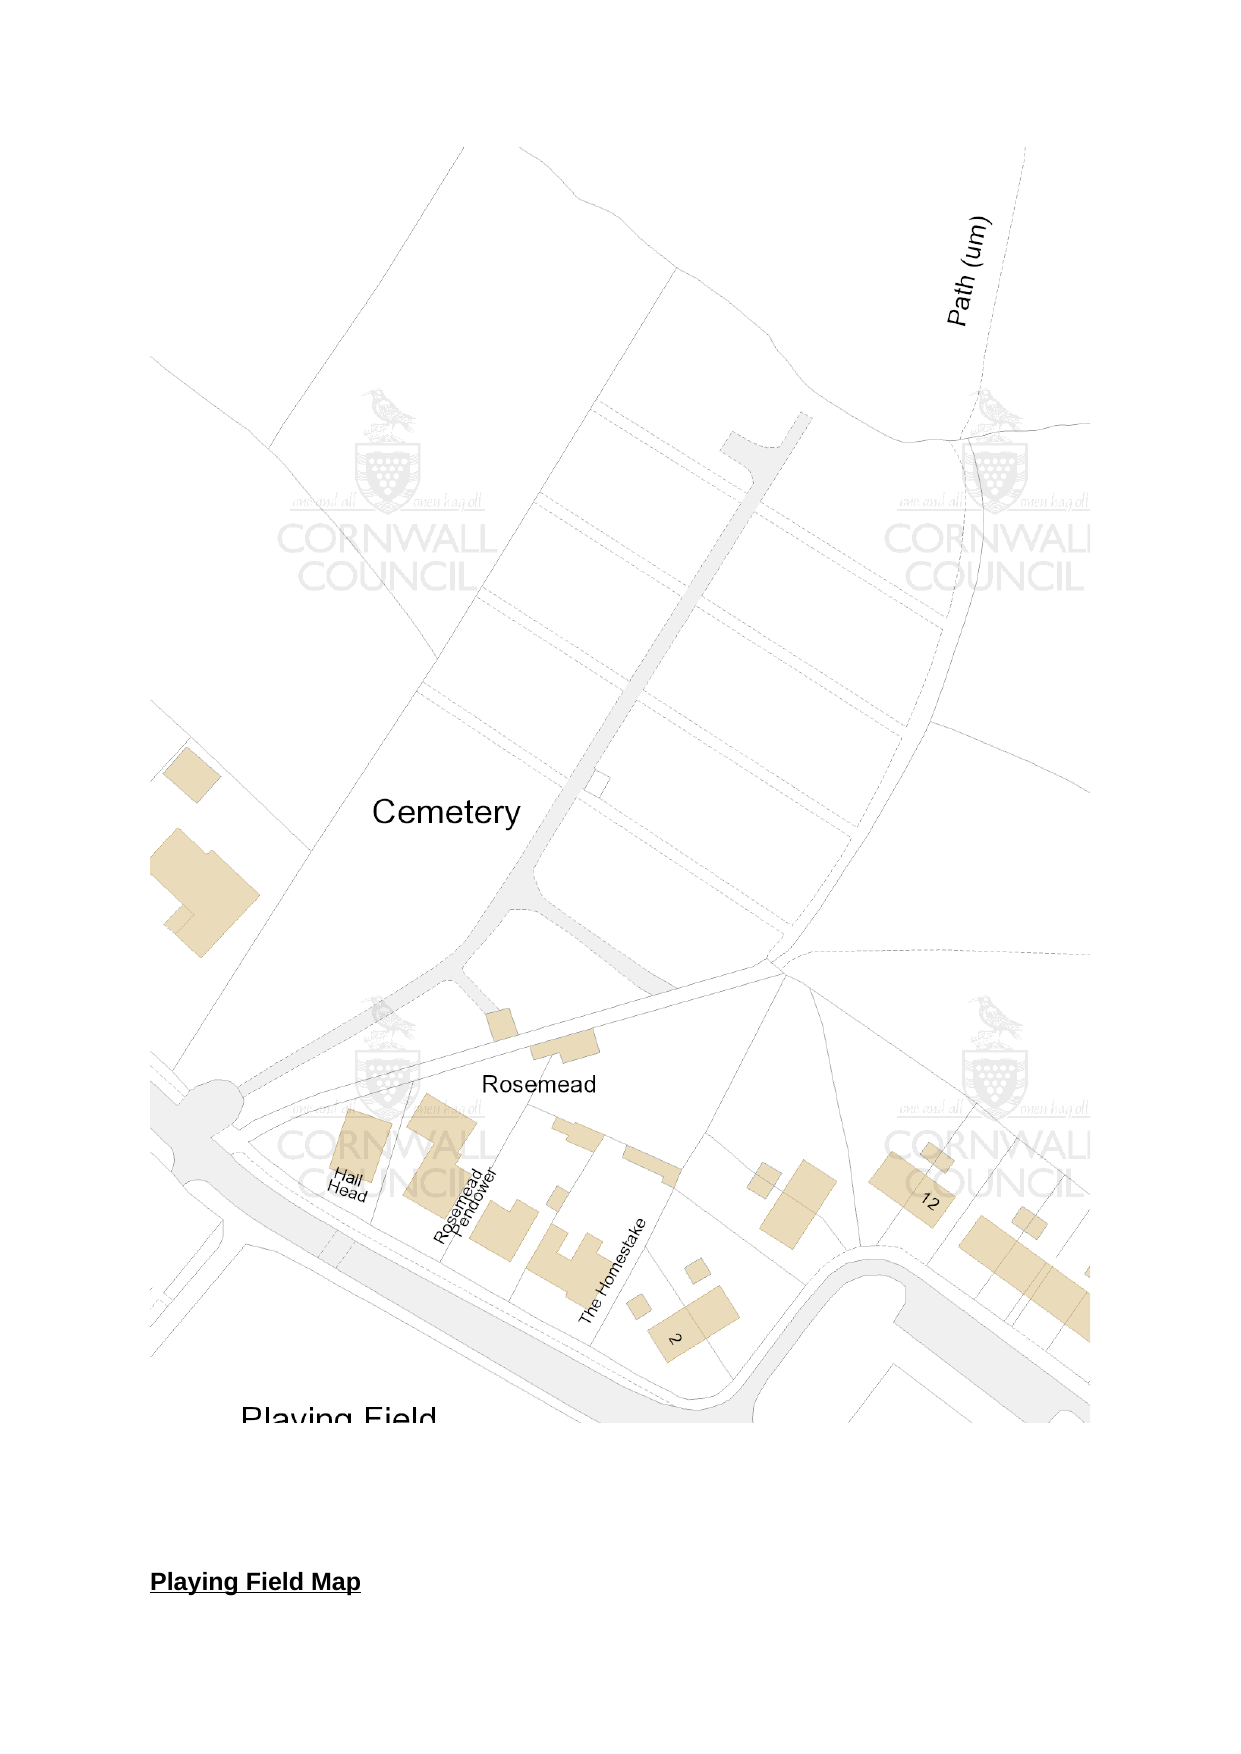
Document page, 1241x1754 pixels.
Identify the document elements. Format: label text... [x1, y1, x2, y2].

text Playing Field Map [150, 1567, 1090, 1596]
